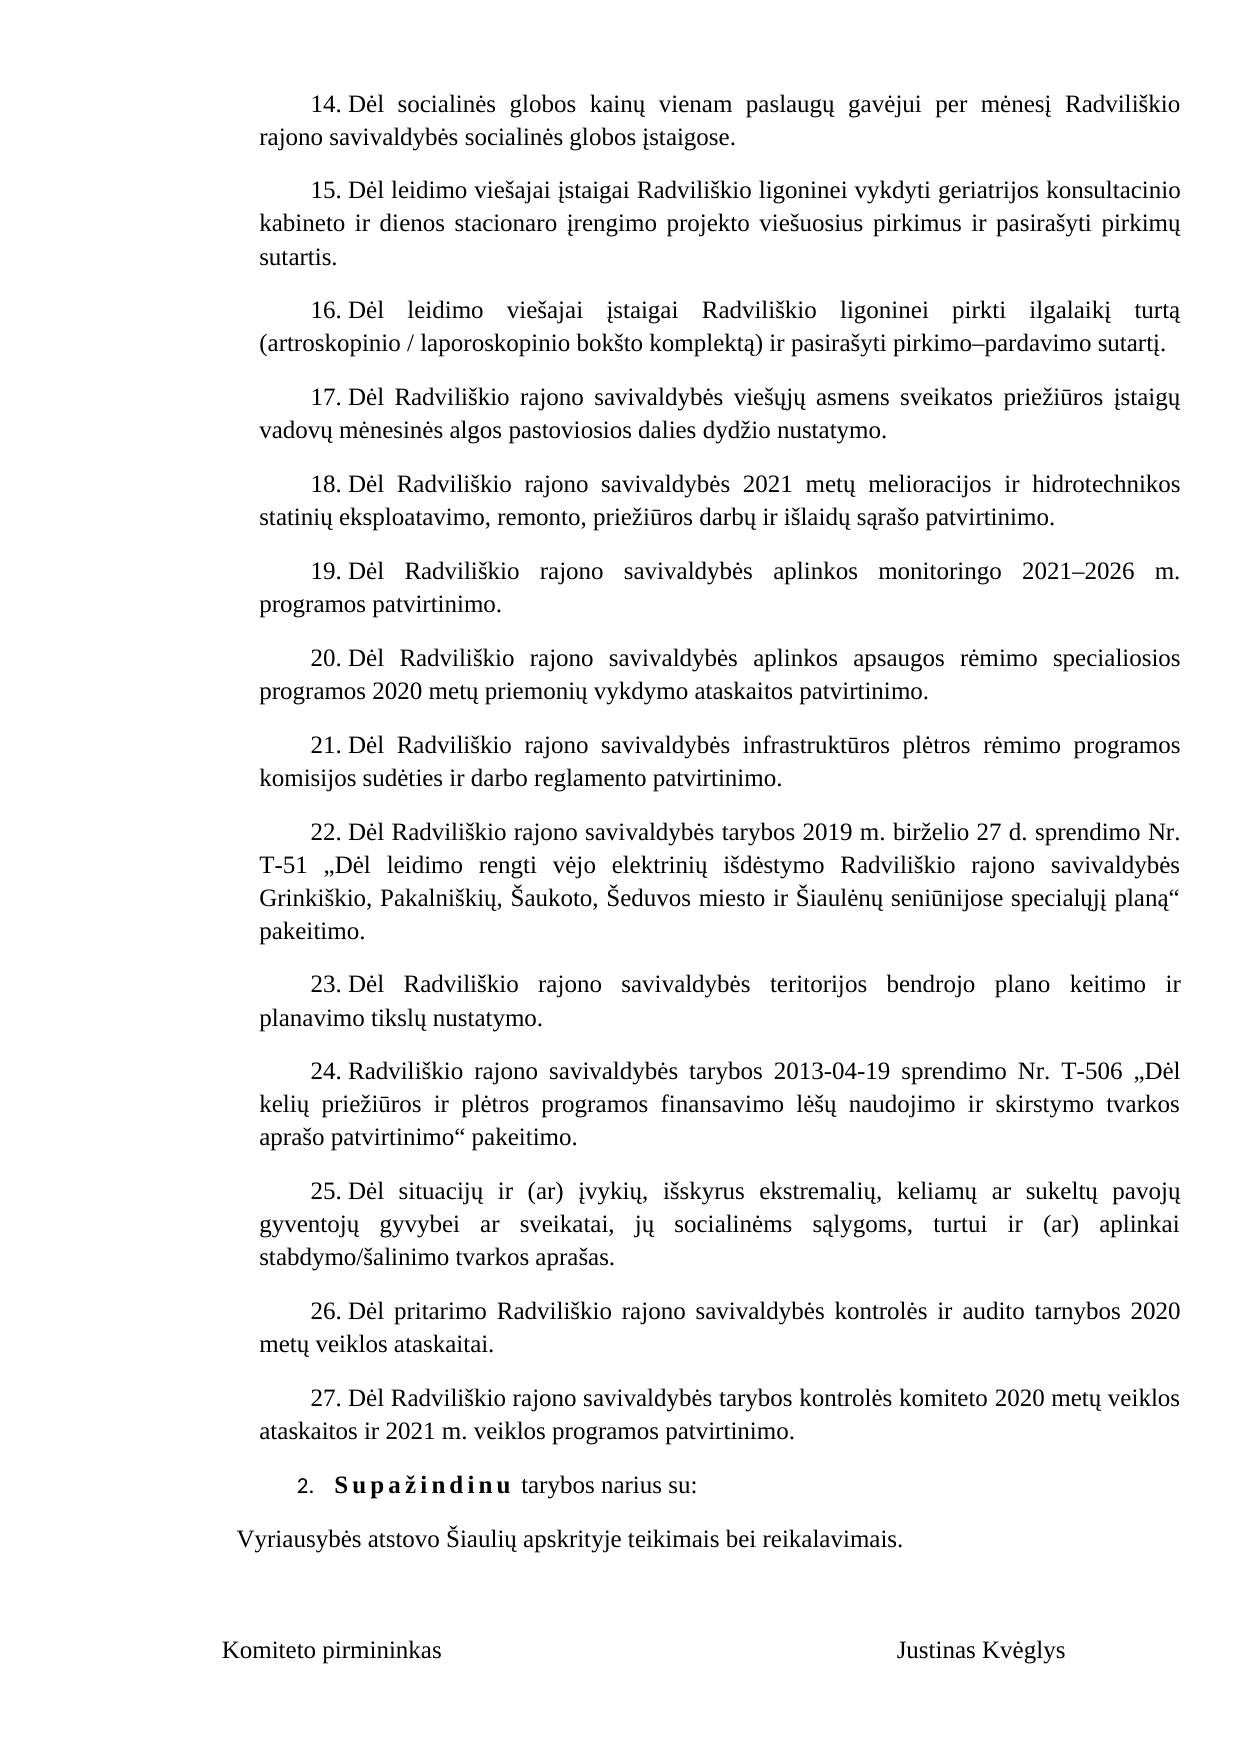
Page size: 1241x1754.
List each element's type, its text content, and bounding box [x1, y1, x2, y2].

list Dėl leidimo viešajai įstaigai Radviliškio ligoninei vykdyti geriatrijos konsultacinio kabineto ir dienos stacionaro įrengimo projekto viešuosius pirkimus ir pasirašyti pirkimų sutartis. [222, 176, 1181, 270]
list Dėl Radviliškio rajono savivaldybės infrastruktūros plėtros rėmimo programos komisijos sudėties ir darbo reglamento patvirtinimo. [222, 730, 1181, 792]
list Radviliškio rajono savivaldybės tarybos 2013-04-19 sprendimo Nr. T-506 „Dėl kelių priežiūros ir plėtros programos finansavimo lėšų naudojimo ir skirstymo tvarkos aprašo patvirtinimo“ pakeitimo. [222, 1056, 1181, 1151]
list Dėl leidimo viešajai įstaigai Radviliškio ligoninei pirkti ilgalaikį turtą (artroskopinio / laporoskopinio bokšto komplektą) ir pasirašyti pirkimo–pardavimo sutartį. [222, 295, 1181, 357]
list Supažindinu tarybos narius su: [297, 1470, 1181, 1499]
list Dėl Radviliškio rajono savivaldybės aplinkos monitoringo 2021–2026 m. programos patvirtinimo. [222, 556, 1181, 618]
list Dėl Radviliškio rajono savivaldybės viešųjų asmens sveikatos priežiūros įstaigų vadovų mėnesinės algos pastoviosios dalies dydžio nustatymo. [222, 382, 1181, 444]
list Dėl Radviliškio rajono savivaldybės tarybos kontrolės komiteto 2020 metų veiklos ataskaitos ir 2021 m. veiklos programos patvirtinimo. [222, 1383, 1181, 1445]
list Dėl socialinės globos kainų vienam paslaugų gavėjui per mėnesį Radviliškio rajono savivaldybės socialinės globos įstaigose. [222, 89, 1181, 150]
text Komiteto pirmininkas Justinas Kvėglys [222, 1636, 1181, 1664]
list Dėl Radviliškio rajono savivaldybės aplinkos apsaugos rėmimo specialiosios programos 2020 metų priemonių vykdymo ataskaitos patvirtinimo. [222, 643, 1181, 705]
list Vyriausybės atstovo Šiaulių apskrityje teikimais bei reikalavimais. [236, 1524, 1181, 1553]
list Dėl Radviliškio rajono savivaldybės tarybos 2019 m. birželio 27 d. sprendimo Nr. T-51 „Dėl leidimo rengti vėjo elektrinių išdėstymo Radviliškio rajono savivaldybės Grinkiškio, Pakalniškių, Šaukoto, Šeduvos miesto ir Šiaulėnų seniūnijose specialųjį planą“ pakeitimo. [222, 817, 1181, 944]
list Dėl Radviliškio rajono savivaldybės teritorijos bendrojo plano keitimo ir planavimo tikslų nustatymo. [222, 969, 1181, 1031]
list Dėl Radviliškio rajono savivaldybės 2021 metų melioracijos ir hidrotechnikos statinių eksploatavimo, remonto, priežiūros darbų ir išlaidų sąrašo patvirtinimo. [222, 469, 1181, 531]
list Dėl pritarimo Radviliškio rajono savivaldybės kontrolės ir audito tarnybos 2020 metų veiklos ataskaitai. [222, 1296, 1181, 1358]
list Dėl situacijų ir (ar) įvykių, išskyrus ekstremalių, keliamų ar sukeltų pavojų gyventojų gyvybei ar sveikatai, jų socialinėms sąlygoms, turtui ir (ar) aplinkai stabdymo/šalinimo tvarkos aprašas. [222, 1176, 1181, 1271]
